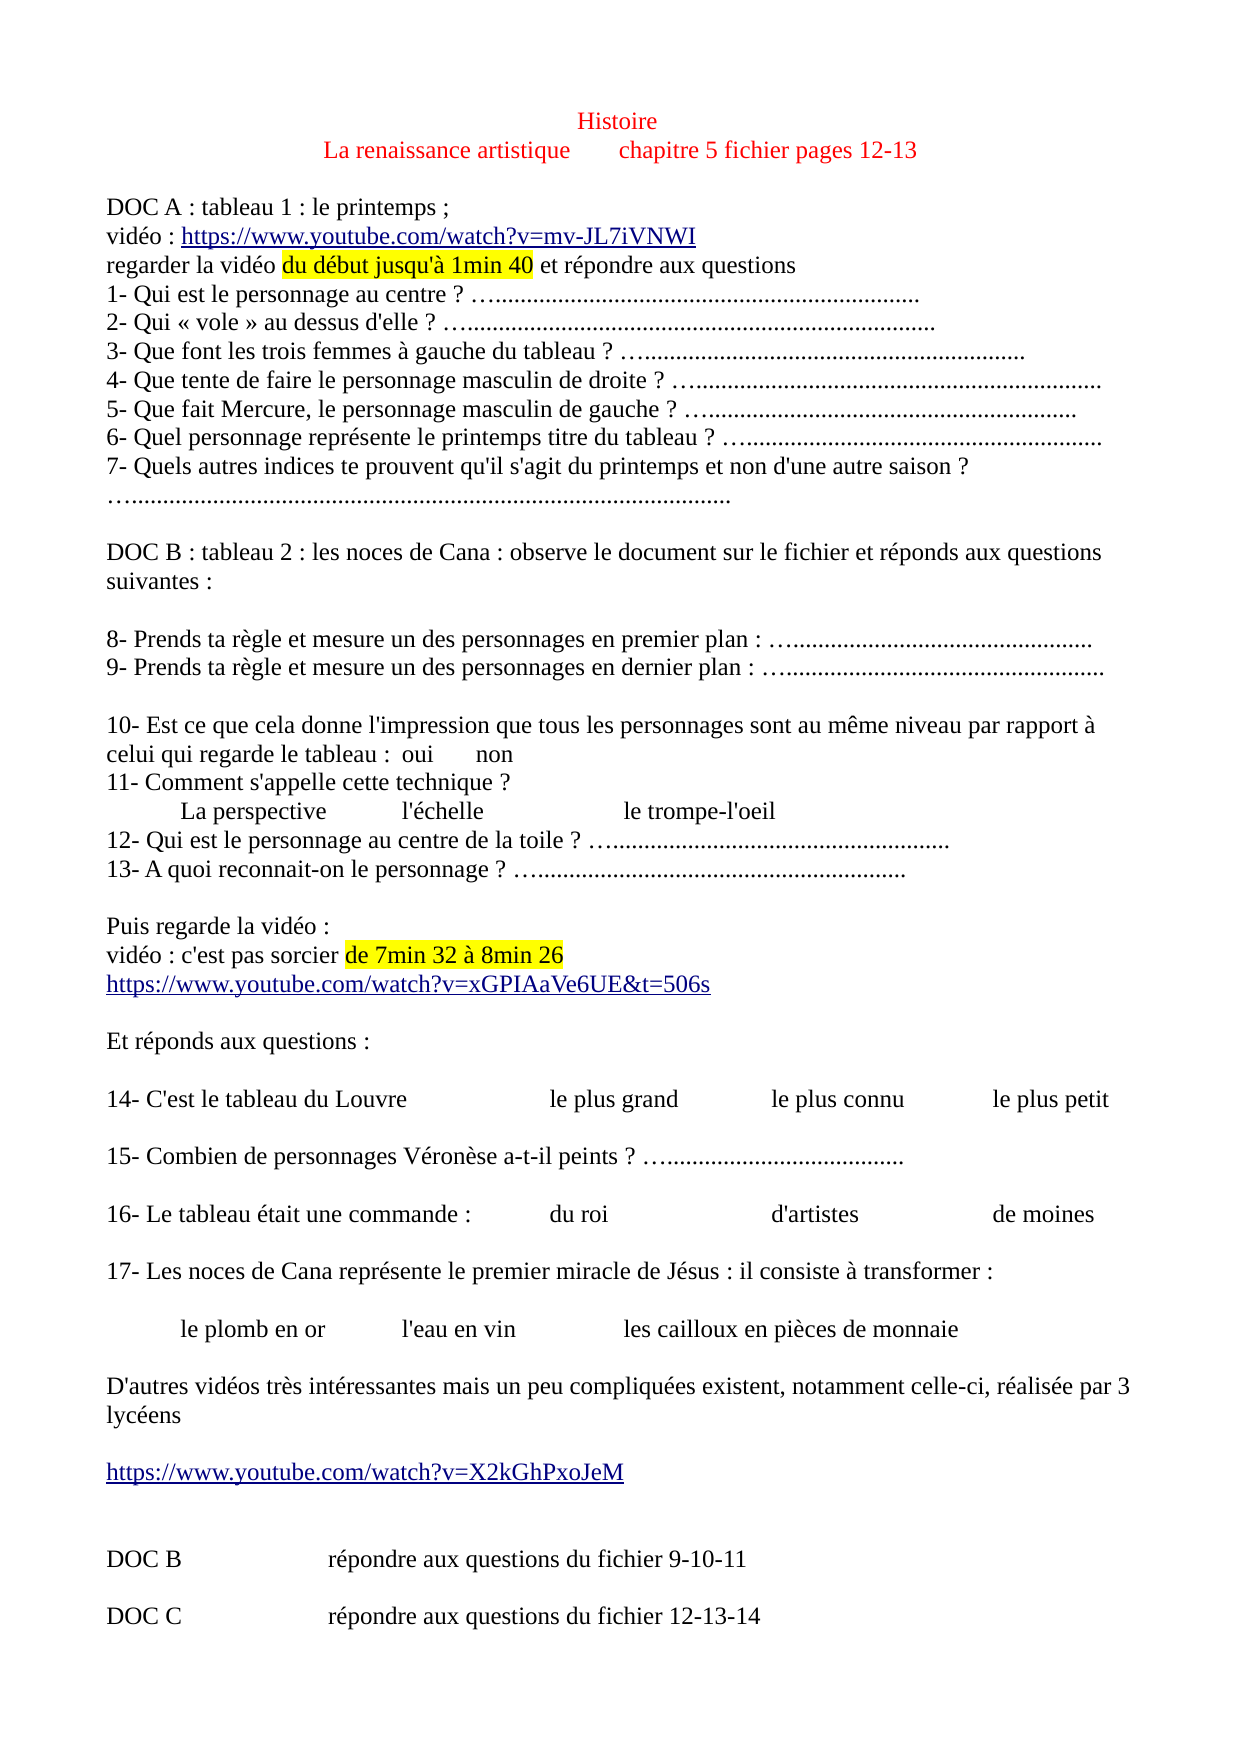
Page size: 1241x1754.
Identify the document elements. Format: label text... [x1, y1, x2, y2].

text 13- A quoi reconnait-on le personnage ? …........................................................... [106, 854, 1134, 882]
text Histoire [106, 106, 1134, 135]
text https://www.youtube.com/watch?v=X2kGhPxoJeM [106, 1457, 1134, 1486]
text 10- Est ce que cela donne l'impression que tous les personnages sont au même niveau par rapport à celui qui regarde le tableau : oui non [106, 710, 1134, 767]
text vidéo : c'est pas sorcier de 7min 32 à 8min 26 [106, 940, 1134, 969]
text Et réponds aux questions : [106, 1026, 1134, 1055]
text 15- Combien de personnages Véronèse a-t-il peints ? …...................................... [106, 1141, 1134, 1170]
text DOC C répondre aux questions du fichier 12-13-14 [106, 1601, 1134, 1630]
text DOC A : tableau 1 : le printemps ; [106, 192, 1134, 221]
text 14- C'est le tableau du Louvre le plus grand le plus connu le plus petit [106, 1084, 1134, 1112]
text le plomb en or l'eau en vin les cailloux en pièces de monnaie [106, 1314, 1134, 1342]
text 8- Prends ta règle et mesure un des personnages en premier plan : …................................................ [106, 624, 1134, 652]
text 16- Le tableau était une commande : du roi d'artistes de moines [106, 1199, 1134, 1227]
text https://www.youtube.com/watch?v=xGPIAaVe6UE&t=506s [106, 969, 1134, 997]
text regarder la vidéo du début jusqu'à 1min 40 et répondre aux questions [106, 250, 1134, 279]
text 5- Que fait Mercure, le personnage masculin de gauche ? …........................................................... [106, 394, 1134, 422]
text D'autres vidéos très intéressantes mais un peu compliquées existent, notamment celle-ci, réalisée par 3 lycéens [106, 1371, 1134, 1429]
text vidéo : https://www.youtube.com/watch?v=mv-JL7iVNWI [106, 221, 1134, 250]
text Puis regarde la vidéo : [106, 911, 1134, 940]
text 11- Comment s'appelle cette technique ? [106, 767, 1134, 796]
text 3- Que font les trois femmes à gauche du tableau ? …............................................................. [106, 336, 1134, 365]
text 1- Qui est le personnage au centre ? ….................................................................... [106, 279, 1134, 307]
text La perspective l'échelle le trompe-l'oeil [106, 796, 1134, 825]
text 4- Que tente de faire le personnage masculin de droite ? …................................................................. [106, 365, 1134, 394]
text DOC B répondre aux questions du fichier 9-10-11 [106, 1544, 1134, 1572]
text 2- Qui « vole » au dessus d'elle ? …........................................................................... [106, 307, 1134, 336]
text 12- Qui est le personnage au centre de la toile ? …...................................................... [106, 825, 1134, 854]
text La renaissance artistique chapitre 5 fichier pages 12-13 [106, 135, 1134, 164]
text 17- Les noces de Cana représente le premier miracle de Jésus : il consiste à transformer : [106, 1256, 1134, 1285]
text …................................................................................................ [106, 480, 1134, 509]
text 6- Quel personnage représente le printemps titre du tableau ? …......................................................... [106, 422, 1134, 451]
text 9- Prends ta règle et mesure un des personnages en dernier plan : …................................................... [106, 652, 1134, 681]
text DOC B : tableau 2 : les noces de Cana : observe le document sur le fichier et réponds aux questions suivantes : [106, 537, 1134, 595]
text 7- Quels autres indices te prouvent qu'il s'agit du printemps et non d'une autre saison ? [106, 451, 1134, 480]
